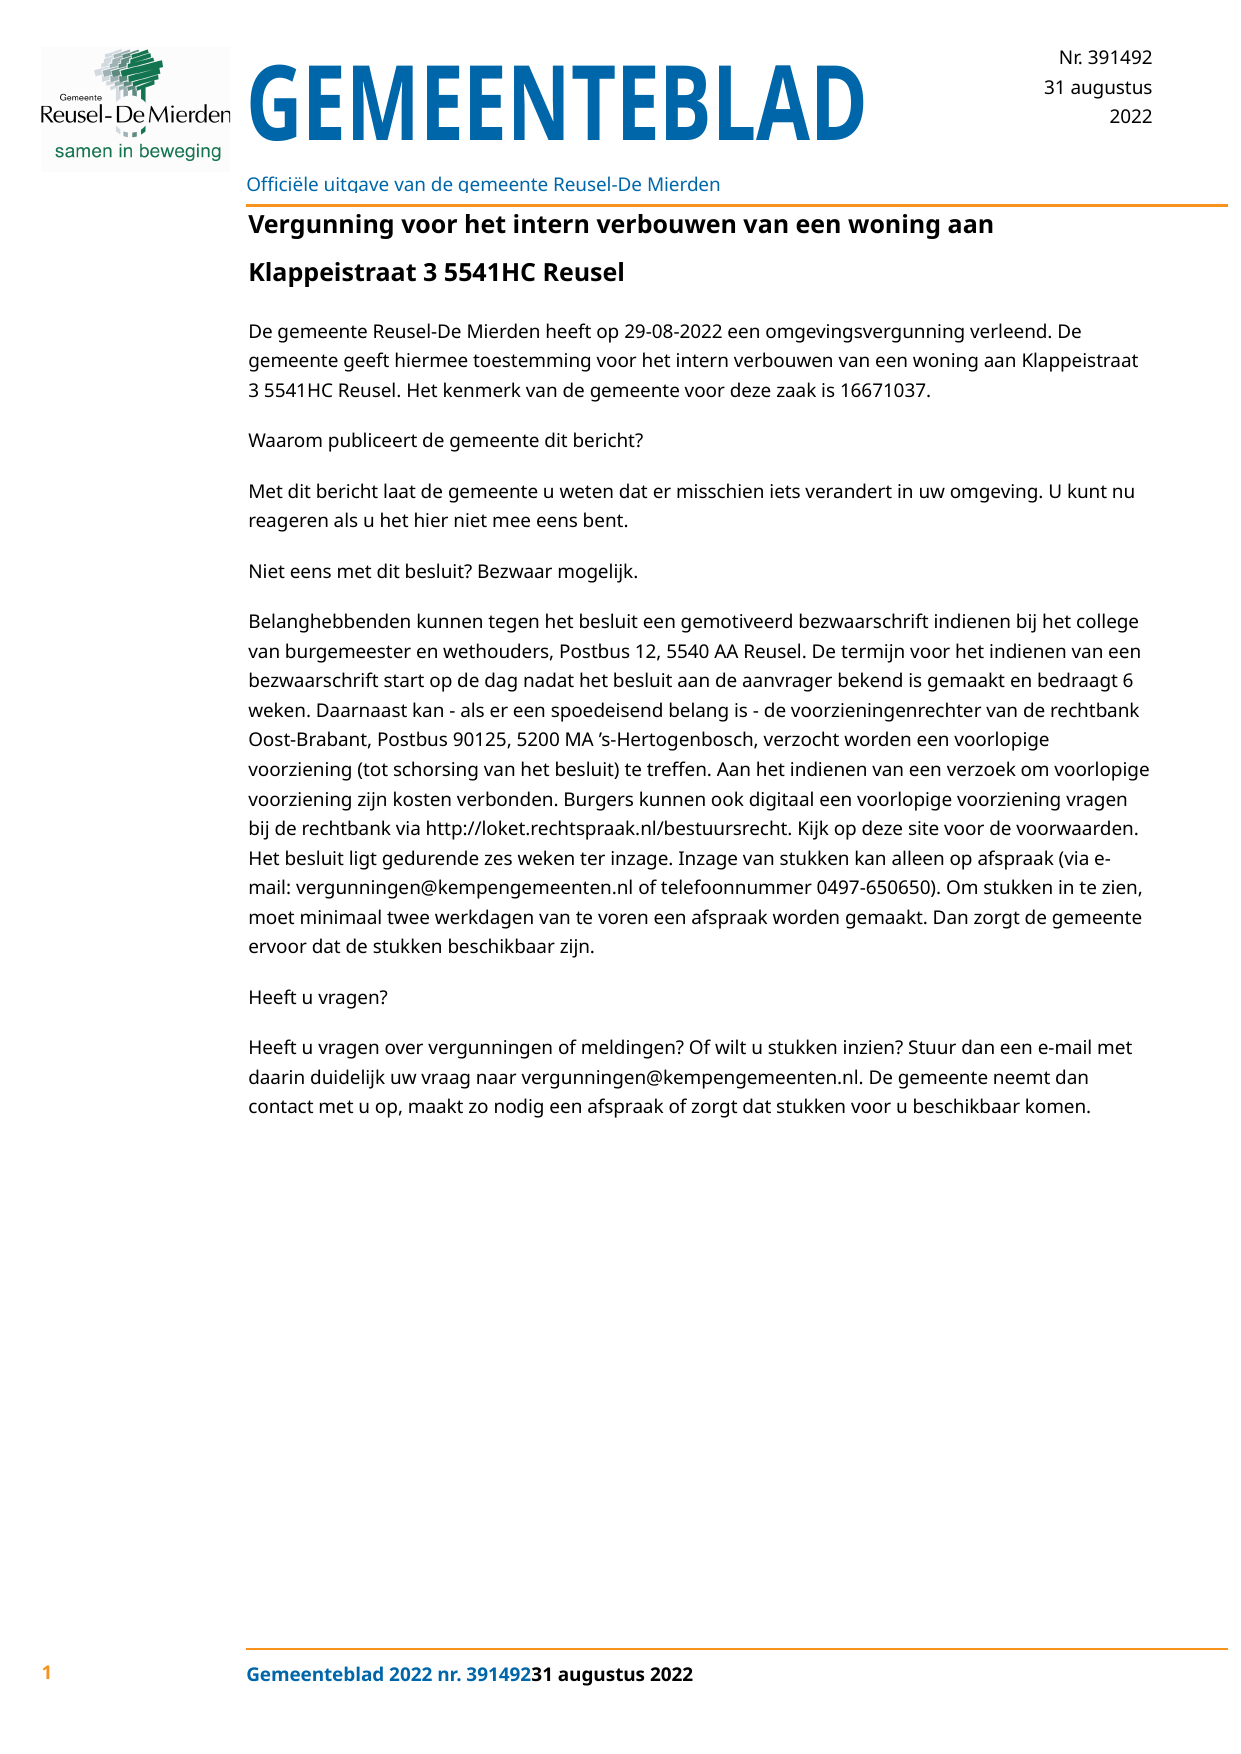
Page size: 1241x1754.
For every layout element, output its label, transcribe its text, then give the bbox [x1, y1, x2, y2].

text Niet eens met dit besluit? Bezwaar mogelijk. [248, 558, 1152, 584]
text Heeft u vragen over vergunningen of meldingen? Of wilt u stukken inzien? Stuur dan een e-mail met daarin duidelijk uw vraag naar vergunningen@kempengemeenten.nl. De gemeente neemt dan contact met u op, maakt zo nodig een afspraak of zorgt dat stukken voor u beschikbaar komen. [248, 1034, 1152, 1119]
text Met dit bericht laat de gemeente u weten dat er misschien iets verandert in uw omgeving. U kunt nu reageren als u het hier niet mee eens bent. [248, 478, 1152, 533]
text Heeft u vragen? [248, 984, 1152, 1010]
text Belanghebbenden kunnen tegen het besluit een gemotiveerd bezwaarschrift indienen bij het college van burgemeester en wethouders, Postbus 12, 5540 AA Reusel. De termijn voor het indienen van een bezwaarschrift start op de dag nadat het besluit aan de aanvrager bekend is gemaakt en bedraagt 6 weken. Daarnaast kan - als er een spoedeisend belang is - de voorzieningenrechter van de rechtbank Oost-Brabant, Postbus 90125, 5200 MA ’s-Hertogenbosch, verzocht worden een voorlopige voorziening (tot schorsing van het besluit) te treffen. Aan het indienen van een verzoek om voorlopige voorziening zijn kosten verbonden. Burgers kunnen ook digitaal een voorlopige voorziening vragen bij de rechtbank via http://loket.rechtspraak.nl/bestuursrecht. Kijk op deze site voor de voorwaarden. Het besluit ligt gedurende zes weken ter inzage. Inzage van stukken kan alleen op afspraak (via e-mail: vergunningen@kempengemeenten.nl of telefoonnummer 0497-650650). Om stukken in te zien, moet minimaal twee werkdagen van te voren een afspraak worden gemaakt. Dan zorgt de gemeente ervoor dat de stukken beschikbaar zijn. [248, 608, 1152, 959]
text De gemeente Reusel-De Mierden heeft op 29-08-2022 een omgevingsvergunning verleend. De gemeente geeft hiermee toestemming voor het intern verbouwen van een woning aan Klappeistraat 3 5541HC Reusel. Het kenmerk van de gemeente voor deze zaak is 16671037. [248, 318, 1152, 403]
text Vergunning voor het intern verbouwen van een woning aan Klappeistraat 3 5541HC Reusel [248, 207, 1152, 288]
text Waarom publiceert de gemeente dit bericht? [248, 427, 1152, 453]
picture [41, 47, 231, 172]
